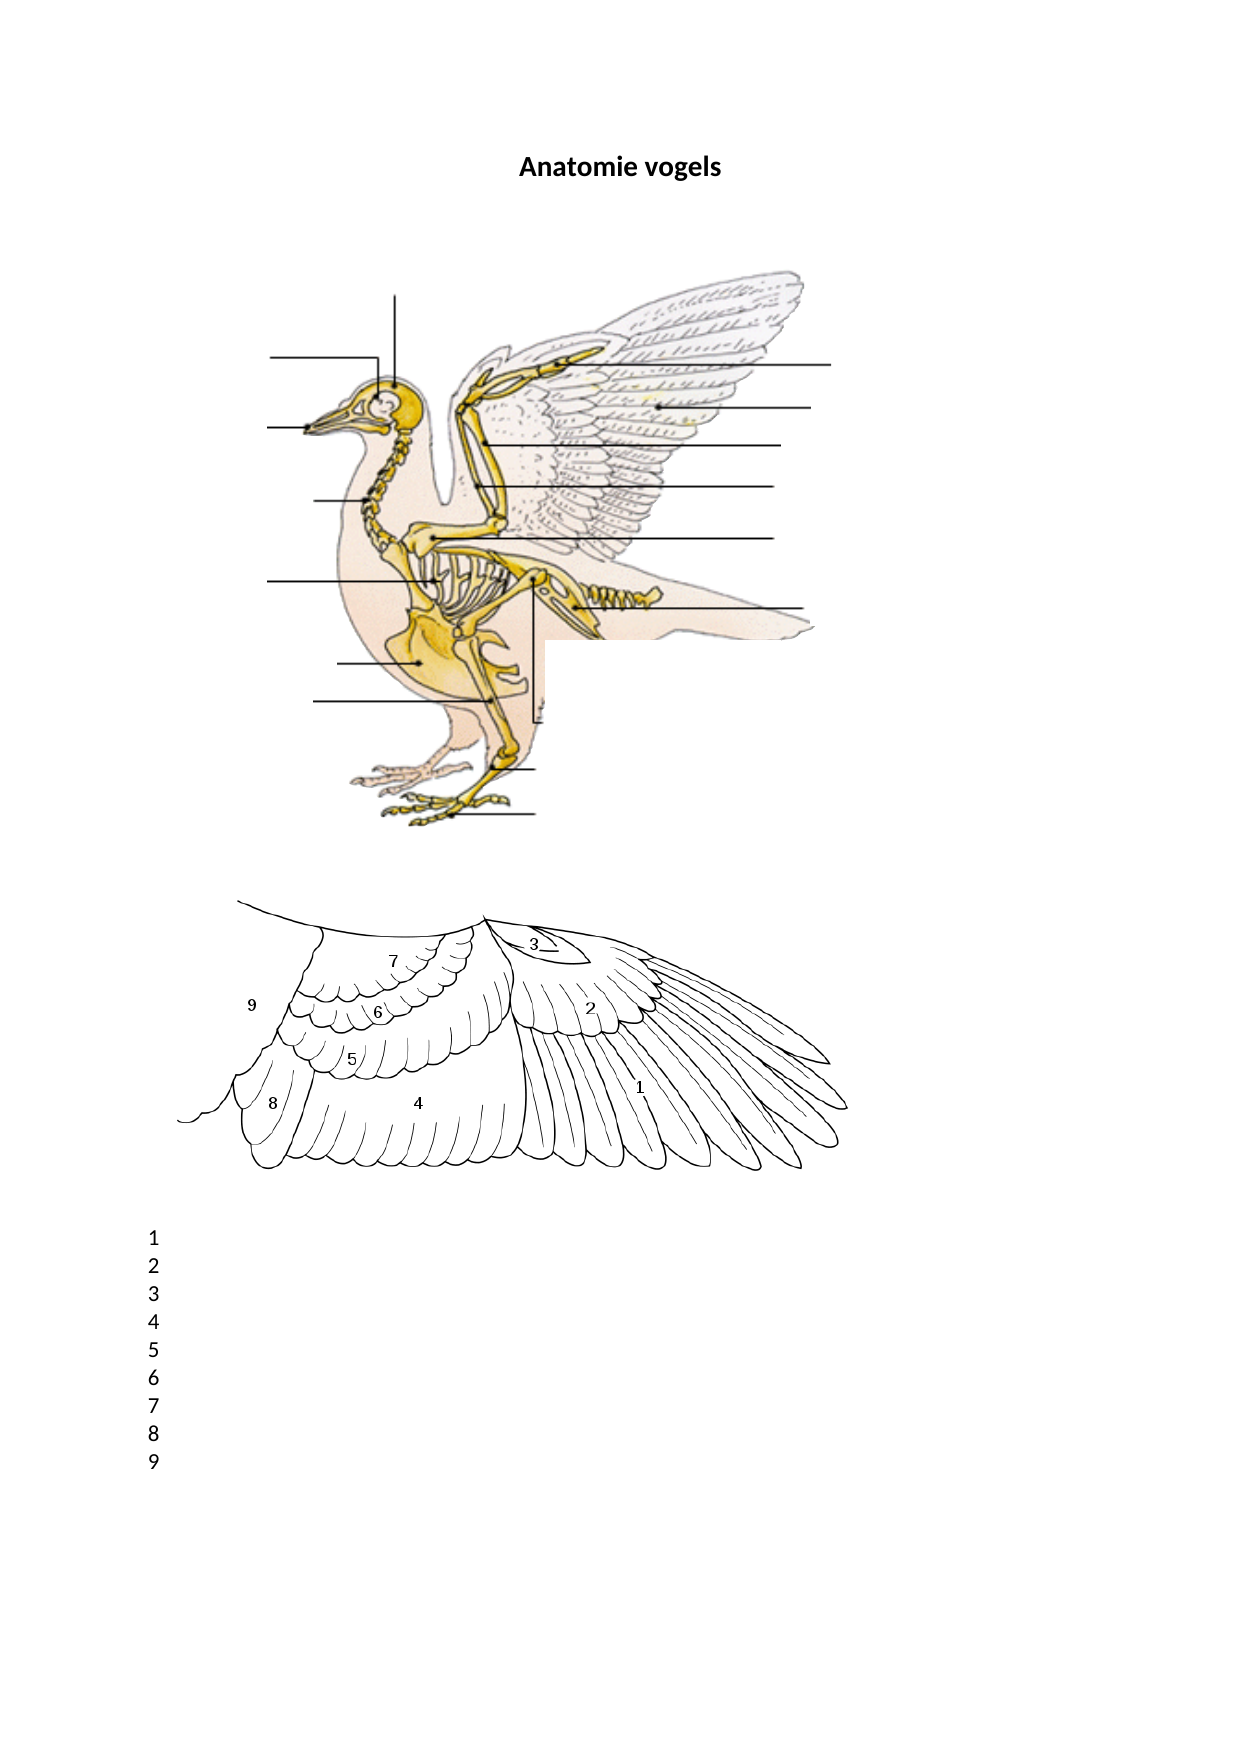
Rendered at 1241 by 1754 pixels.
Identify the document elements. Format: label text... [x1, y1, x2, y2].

text 8 [148, 1419, 1093, 1447]
text 4 [148, 1307, 1093, 1335]
text 9 [148, 1447, 1093, 1475]
text 7 [148, 1391, 1093, 1419]
text 3 [148, 1279, 1093, 1307]
text 2 [148, 1251, 1093, 1279]
text 6 [148, 1363, 1093, 1391]
text 1 [148, 1223, 1093, 1251]
text 5 [148, 1335, 1093, 1363]
text Anatomie vogels [148, 148, 1093, 183]
